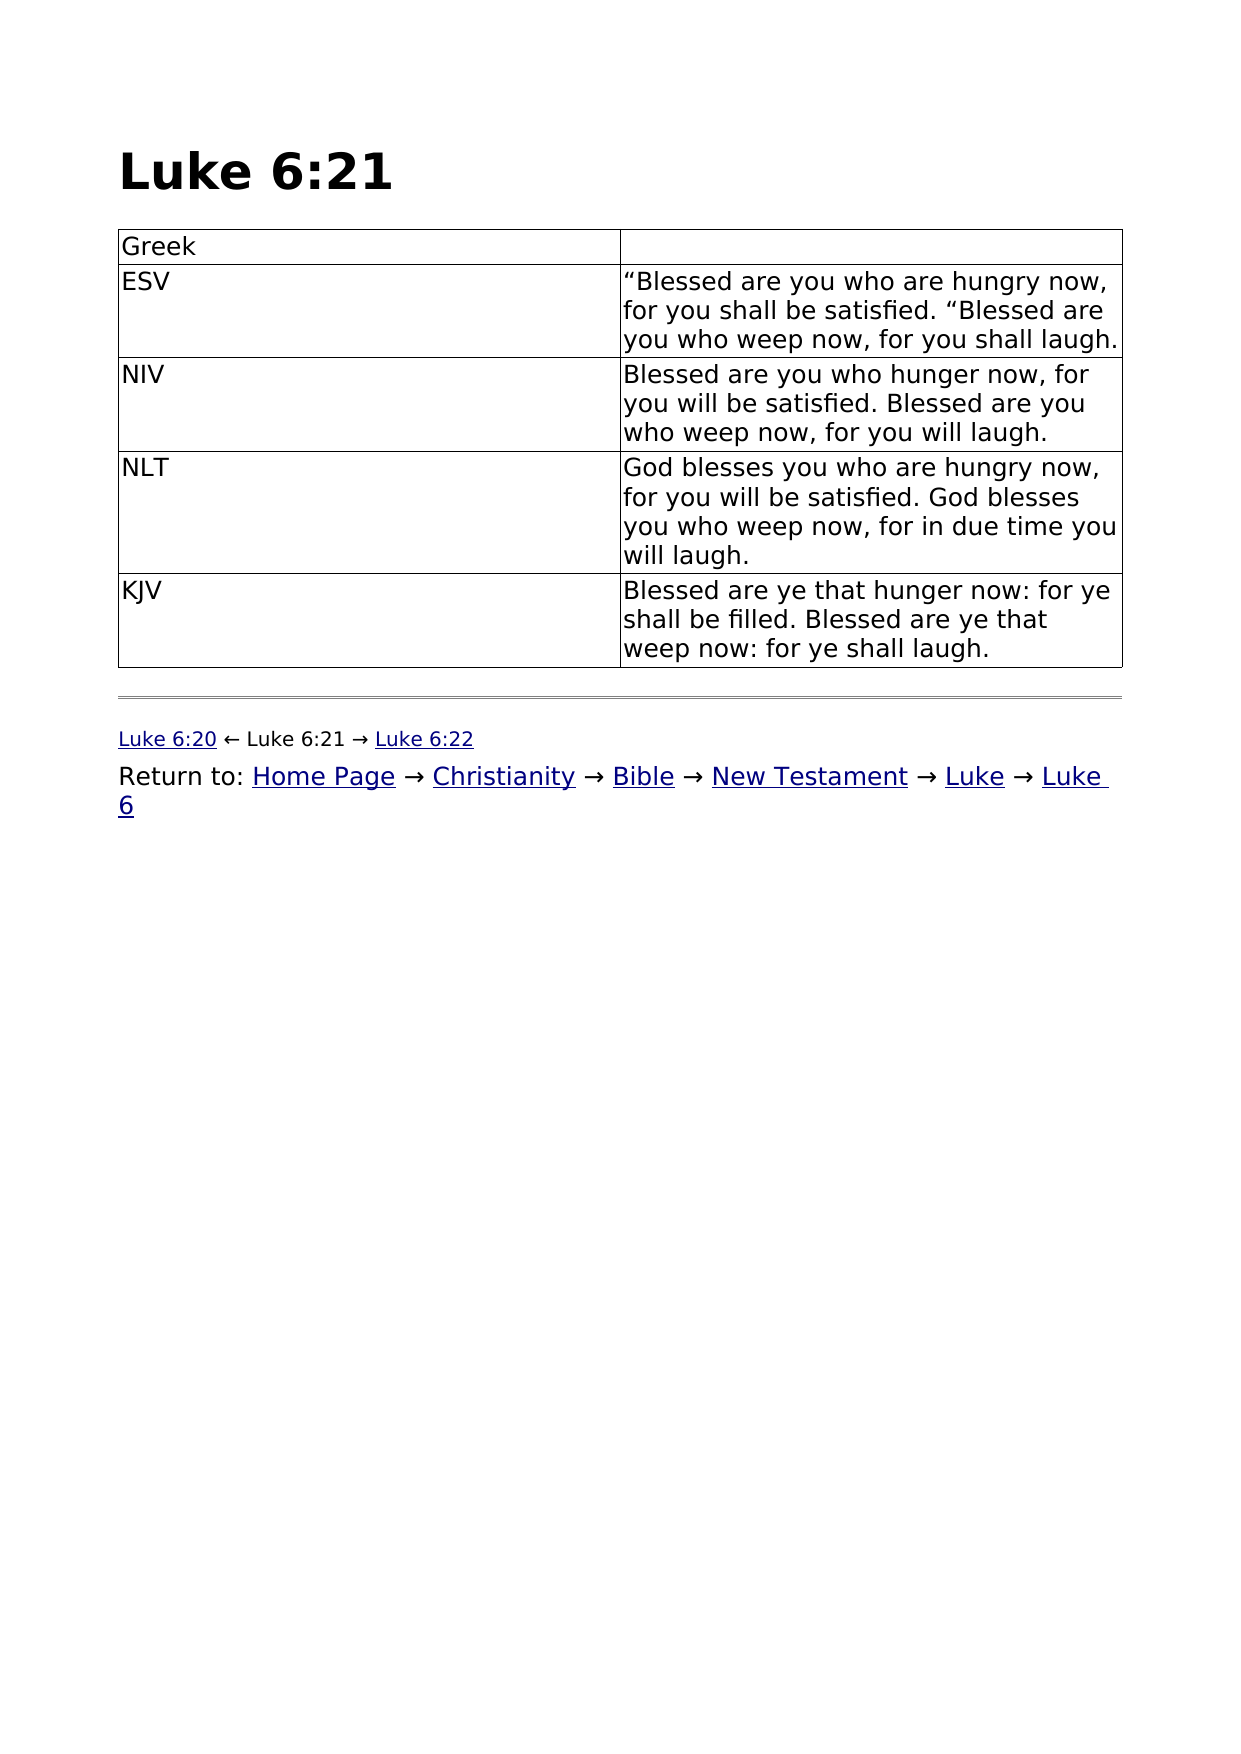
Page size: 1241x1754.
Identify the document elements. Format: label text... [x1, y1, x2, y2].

table_cell NIV [119, 358, 620, 451]
table_cell NLT [119, 452, 620, 573]
table_header [621, 230, 1122, 264]
subtitle Luke 6:21 [118, 143, 1122, 201]
text Luke 6:20 ← Luke 6:21 → Luke 6:22 [118, 728, 1122, 762]
text Return to: Home Page → Christianity → Bible → New Testament → Luke → Luke 6 [118, 762, 1122, 820]
table_cell Blessed are ye that hunger now: for ye shall be filled. Blessed are ye that weep now: for ye shall laugh. [621, 574, 1122, 667]
table_cell God blesses you who are hungry now, for you will be satisfied. God blesses you who weep now, for in due time you will laugh. [621, 452, 1122, 573]
table_cell KJV [119, 574, 620, 667]
table_header Greek [119, 230, 620, 264]
table_cell “Blessed are you who are hungry now, for you shall be satisfied. “Blessed are you who weep now, for you shall laugh. [621, 265, 1122, 357]
table_cell Blessed are you who hunger now, for you will be satisfied. Blessed are you who weep now, for you will laugh. [621, 358, 1122, 451]
table_cell ESV [119, 265, 620, 357]
